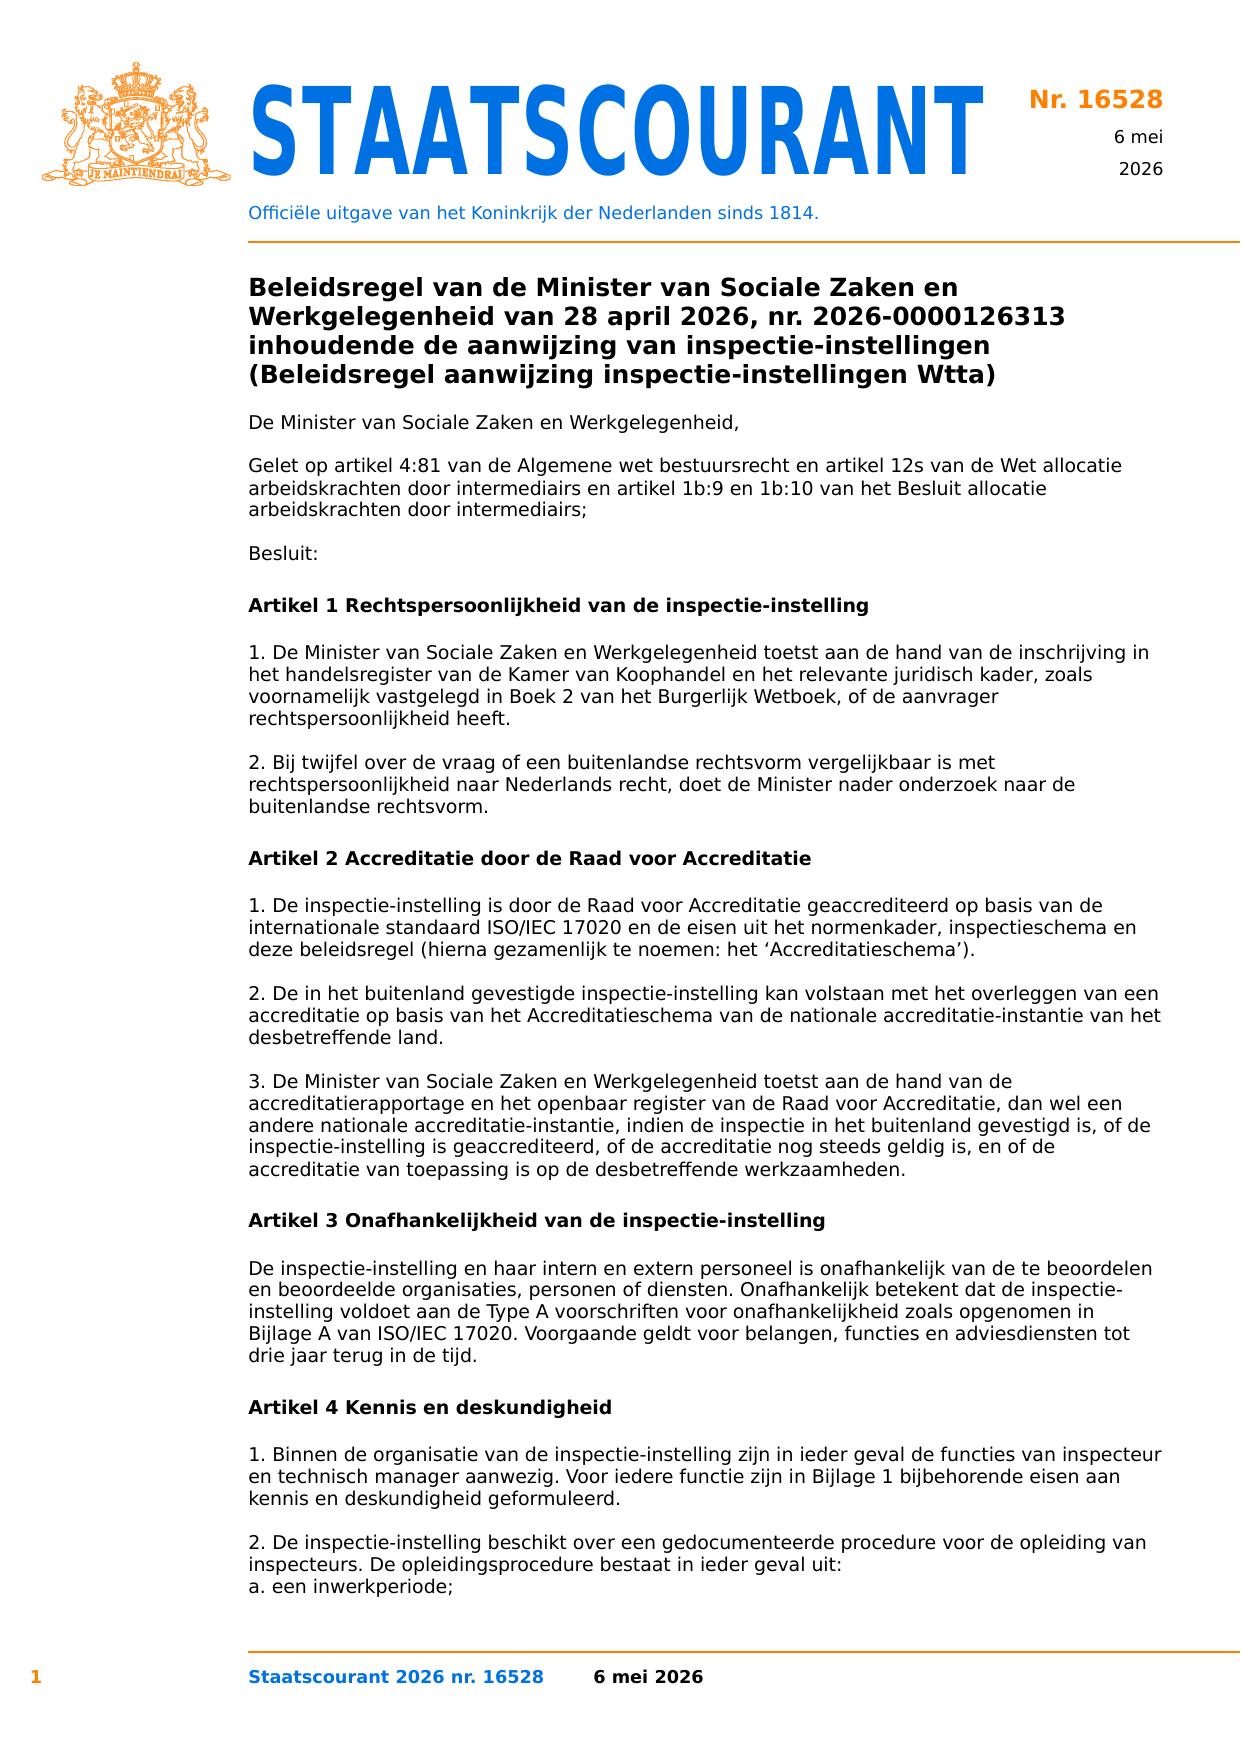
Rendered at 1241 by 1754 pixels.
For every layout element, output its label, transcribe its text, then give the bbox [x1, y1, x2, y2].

text 1. Binnen de organisatie van de inspectie-instelling zijn in ieder geval de functies van inspecteur en technisch manager aanwezig. Voor iedere functie zijn in Bijlage 1 bijbehorende eisen aan kennis en deskundigheid geformuleerd. [248, 1444, 1163, 1510]
table_cell 6 mei [998, 121, 1240, 153]
table_header Nr. 16528 [998, 62, 1240, 121]
text Besluit: [248, 543, 1163, 565]
subtitle Artikel 4 Kennis en deskundigheid [248, 1397, 1163, 1419]
subtitle Artikel 3 Onafhankelijkheid van de inspectie-instelling [248, 1210, 1163, 1232]
text 2. Bij twijfel over de vraag of een buitenlandse rechtsvorm vergelijkbaar is met rechtspersoonlijkheid naar Nederlands recht, doet de Minister nader onderzoek naar de buitenlandse rechtsvorm. [248, 752, 1163, 818]
text 2. De in het buitenland gevestigde inspectie-instelling kan volstaan met het overleggen van een accreditatie op basis van het Accreditatieschema van de nationale accreditatie-instantie van het desbetreffende land. [248, 983, 1163, 1049]
text a. een inwerkperiode; [248, 1576, 1163, 1598]
subtitle Artikel 1 Rechtspersoonlijkheid van de inspectie-instelling [248, 595, 1163, 617]
text Gelet op artikel 4:81 van de Algemene wet bestuursrecht en artikel 12s van de Wet allocatie arbeidskrachten door intermediairs en artikel 1b:9 en 1b:10 van het Besluit allocatie arbeidskrachten door intermediairs; [248, 455, 1163, 521]
subtitle Beleidsregel van de Minister van Sociale Zaken en Werkgelegenheid van 28 april 2026, nr. 2026-0000126313 inhoudende de aanwijzing van inspectie-instellingen (Beleidsregel aanwijzing inspectie-instellingen Wtta) [248, 273, 1163, 390]
table_header STAATSCOURANT [248, 62, 998, 203]
picture [41, 62, 231, 186]
table_cell 2026 [998, 153, 1240, 203]
text De Minister van Sociale Zaken en Werkgelegenheid, [248, 412, 1163, 433]
table_header [25, 62, 248, 241]
text 3. De Minister van Sociale Zaken en Werkgelegenheid toetst aan de hand van de accreditatierapportage en het openbaar register van de Raad voor Accreditatie, dan wel een andere nationale accreditatie-instantie, indien de inspectie in het buitenland gevestigd is, of de inspectie-instelling is geaccrediteerd, of de accreditatie nog steeds geldig is, en of de accreditatie van toepassing is op de desbetreffende werkzaamheden. [248, 1071, 1163, 1180]
text De inspectie-instelling en haar intern en extern personeel is onafhankelijk van de te beoordelen en beoordeelde organisaties, personen of diensten. Onafhankelijk betekent dat de inspectie-instelling voldoet aan de Type A voorschriften voor onafhankelijkheid zoals opgenomen in Bijlage A van ISO/IEC 17020. Voorgaande geldt voor belangen, functies en adviesdiensten tot drie jaar terug in de tijd. [248, 1257, 1163, 1367]
text 2. De inspectie-instelling beschikt over een gedocumenteerde procedure voor de opleiding van inspecteurs. De opleidingsprocedure bestaat in ieder geval uit: [248, 1532, 1163, 1576]
text 1. De inspectie-instelling is door de Raad voor Accreditatie geaccrediteerd op basis van de internationale standaard ISO/IEC 17020 en de eisen uit het normenkader, inspectieschema en deze beleidsregel (hierna gezamenlijk te noemen: het ‘Accreditatieschema’). [248, 895, 1163, 961]
subtitle Artikel 2 Accreditatie door de Raad voor Accreditatie [248, 848, 1163, 870]
table_cell Officiële uitgave van het Koninkrijk der Nederlanden sinds 1814. [248, 203, 1240, 241]
text 1. De Minister van Sociale Zaken en Werkgelegenheid toetst aan de hand van de inschrijving in het handelsregister van de Kamer van Koophandel en het relevante juridisch kader, zoals voornamelijk vastgelegd in Boek 2 van het Burgerlijk Wetboek, of de aanvrager rechtspersoonlijkheid heeft. [248, 642, 1163, 730]
